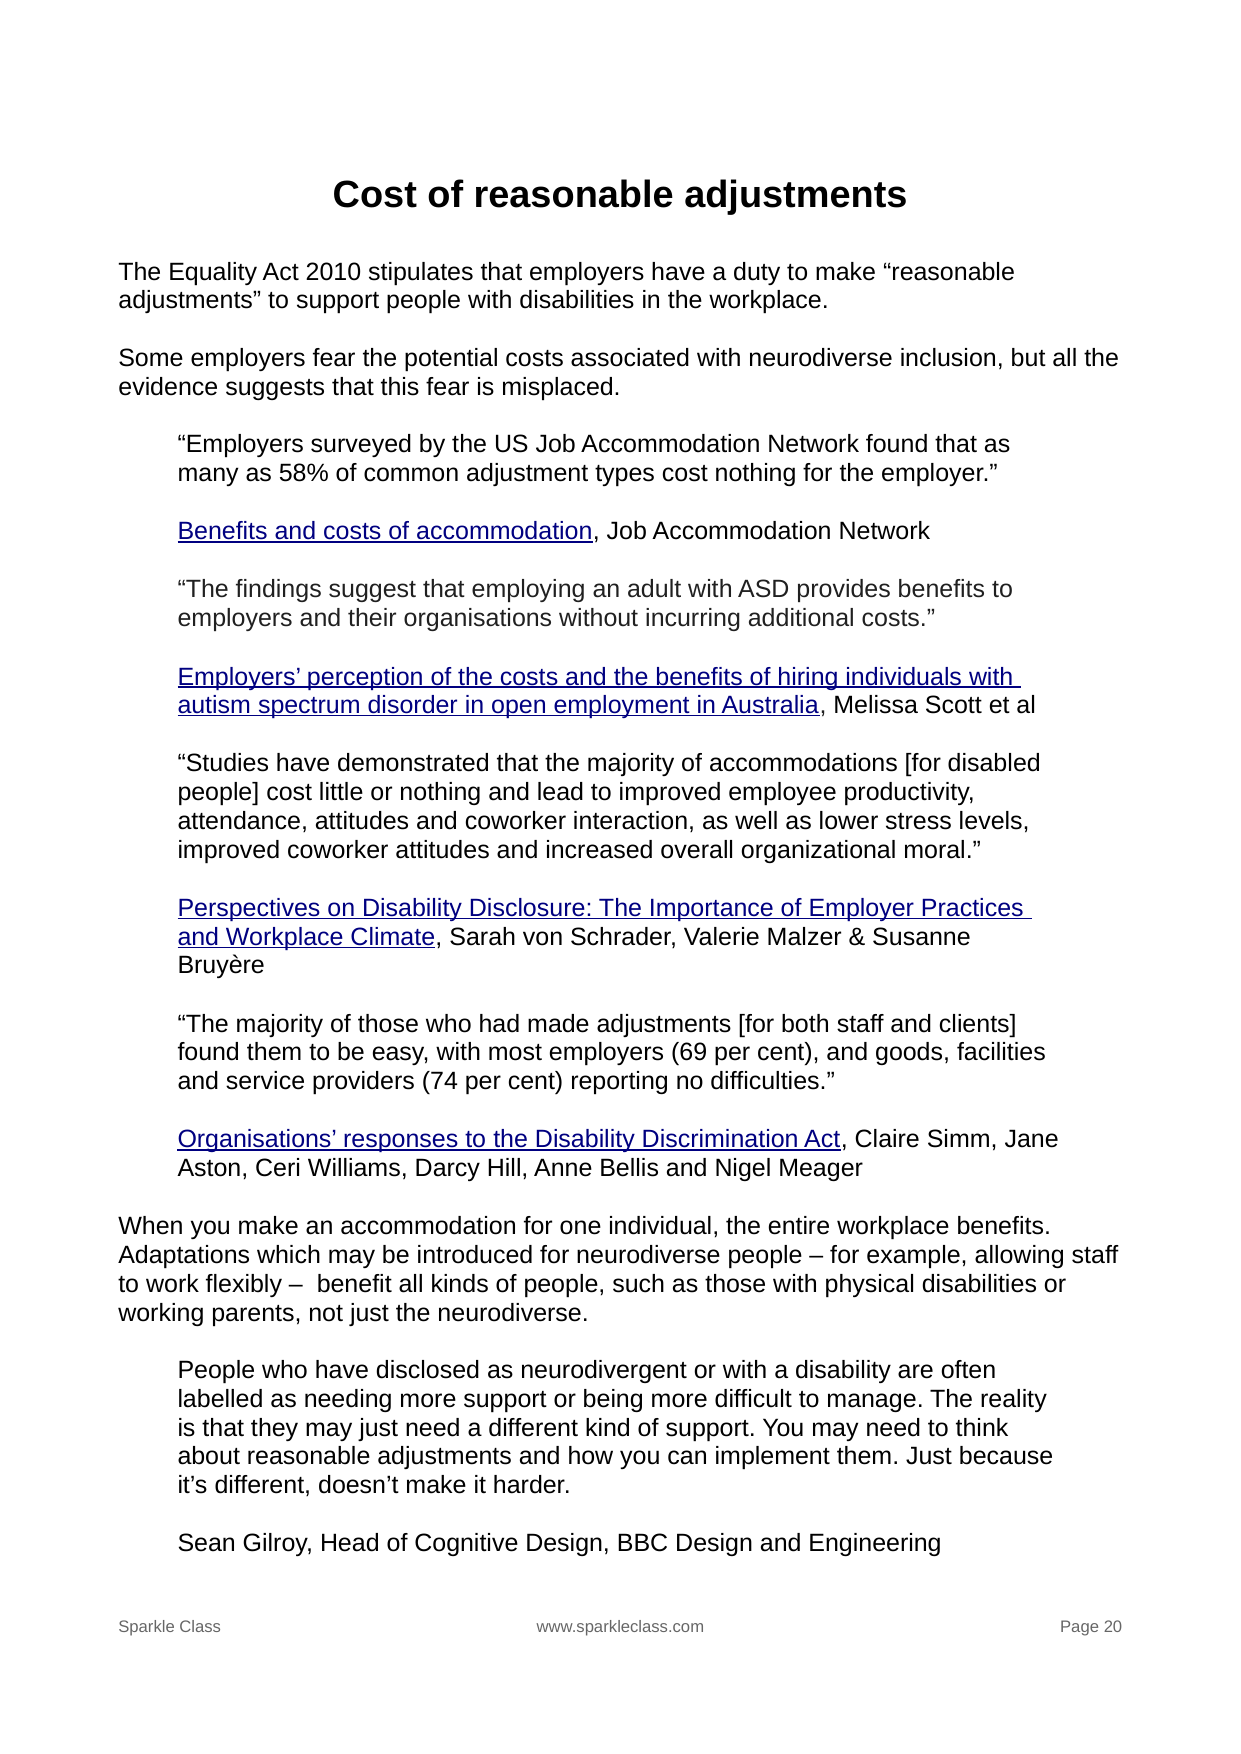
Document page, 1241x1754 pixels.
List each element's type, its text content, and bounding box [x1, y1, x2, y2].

text “The majority of those who had made adjustments [for both staff and clients] found them to be easy, with most employers (69 per cent), and goods, facilities and service providers (74 per cent) reporting no difficulties.” [177, 1009, 1063, 1095]
text “The findings suggest that employing an adult with ASD provides benefits to employers and their organisations without incurring additional costs.” [177, 574, 1063, 632]
text People who have disclosed as neurodivergent or with a disability are often labelled as needing more support or being more difficult to manage. The reality is that they may just need a different kind of support. You may need to think about reasonable adjustments and how you can implement them. Just because it’s different, doesn’t make it harder. [177, 1355, 1063, 1499]
text When you make an accommodation for one individual, the entire workplace benefits. Adaptations which may be introduced for neurodiverse people – for example, allowing staff to work flexibly – benefit all kinds of people, such as those with physical disabilities or working parents, not just the neurodiverse. [118, 1211, 1122, 1326]
text “Employers surveyed by the US Job Accommodation Network found that as many as 58% of common adjustment types cost nothing for the employer.” [177, 429, 1063, 487]
text Employers’ perception of the costs and the benefits of hiring individuals with autism spectrum disorder in open employment in Australia, Melissa Scott et al [177, 661, 1063, 719]
text “Studies have demonstrated that the majority of accommodations [for disabled people] cost little or nothing and lead to improved employee productivity, attendance, attitudes and coworker interaction, as well as lower stress levels, improved coworker attitudes and increased overall organizational moral.” [177, 748, 1063, 863]
text Sean Gilroy, Head of Cognitive Design, BBC Design and Engineering [177, 1528, 1063, 1557]
text Perspectives on Disability Disclosure: The Importance of Employer Practices and Workplace Climate, Sarah von Schrader, Valerie Malzer & Susanne Bruyère [177, 893, 1063, 979]
text Some employers fear the potential costs associated with neurodiverse inclusion, but all the evidence suggests that this fear is misplaced. [118, 343, 1122, 401]
text Benefits and costs of accommodation, Job Accommodation Network [177, 516, 1063, 545]
text Organisations’ responses to the Disability Discrimination Act, Claire Simm, Jane Aston, Ceri Williams, Darcy Hill, Anne Bellis and Nigel Meager [177, 1124, 1063, 1182]
text The Equality Act 2010 stipulates that employers have a duty to make “reasonable adjustments” to support people with disabilities in the workplace. [118, 257, 1122, 314]
subtitle Cost of reasonable adjustments [118, 172, 1122, 216]
